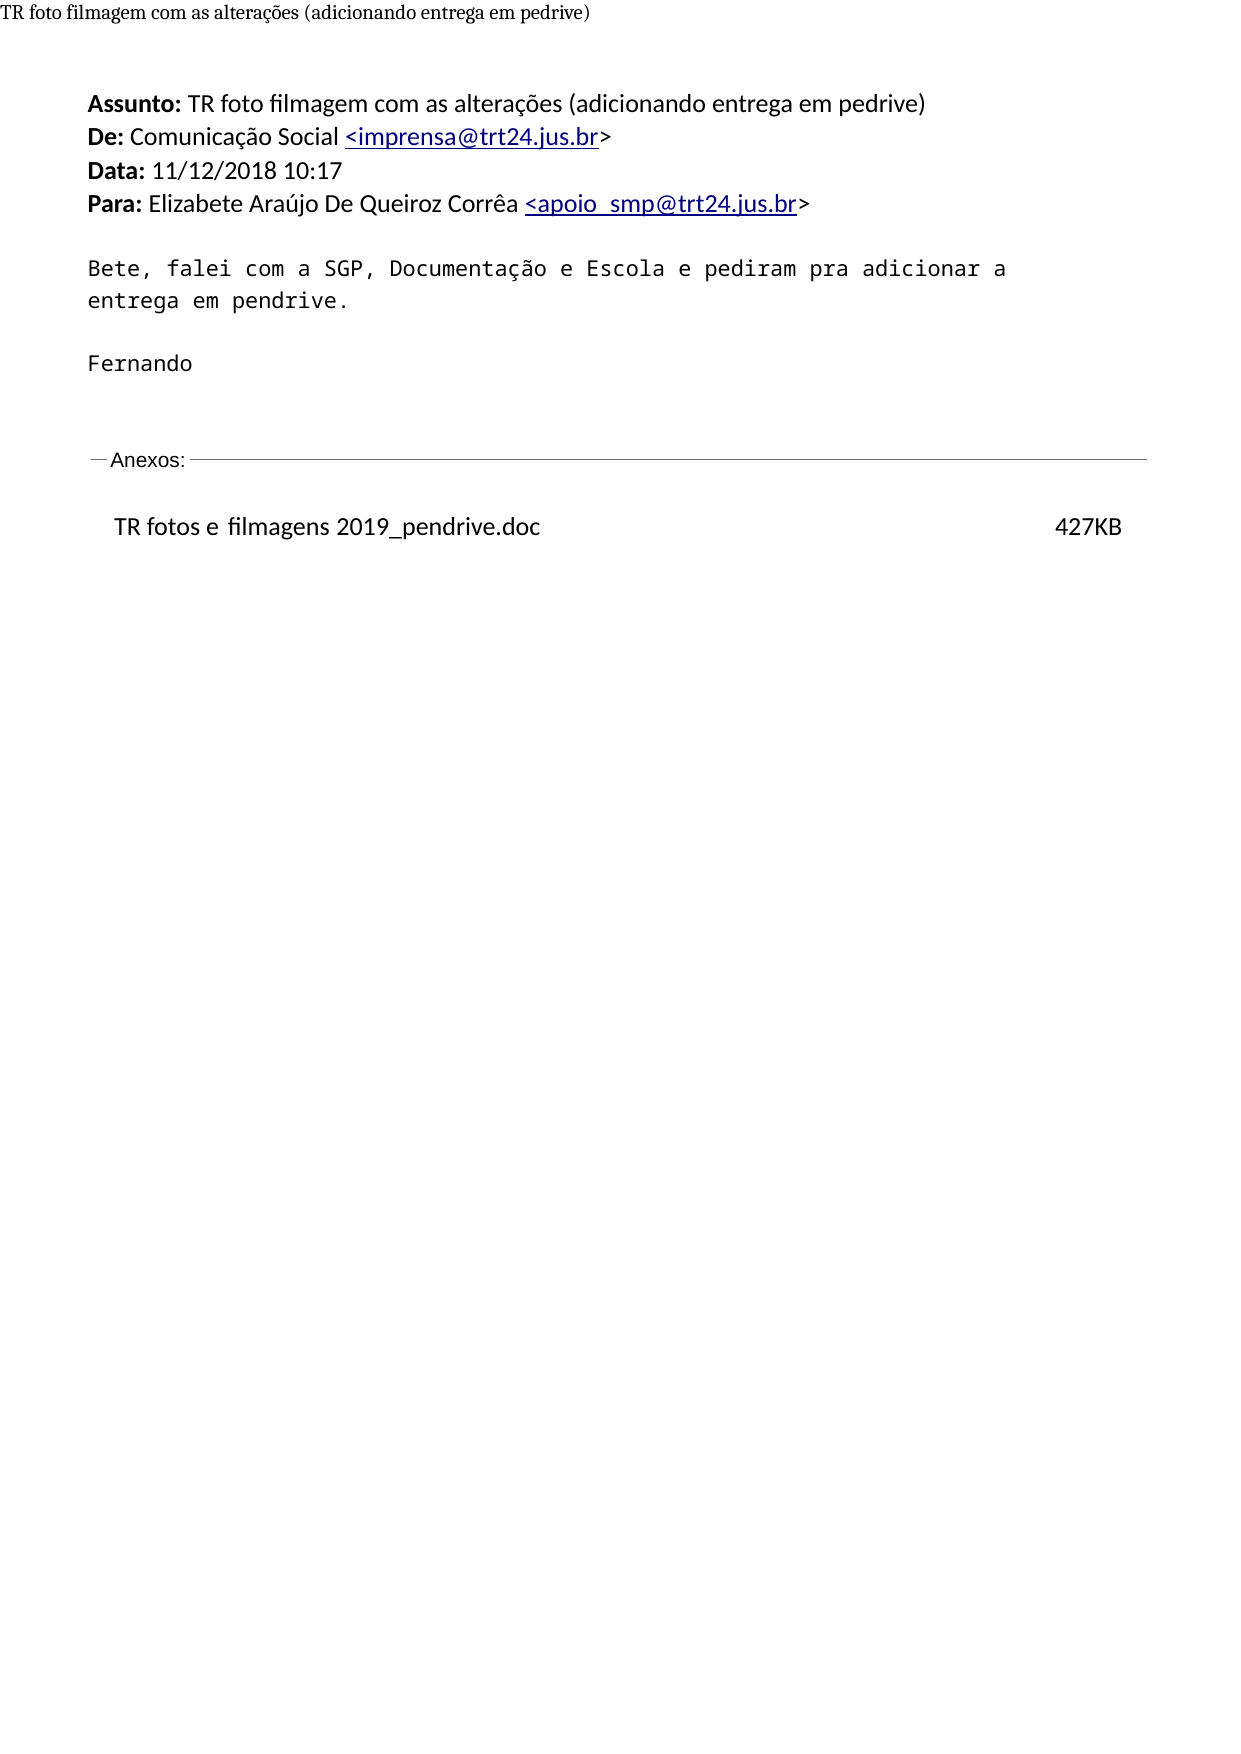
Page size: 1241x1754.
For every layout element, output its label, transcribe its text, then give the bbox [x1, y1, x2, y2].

text TR foto filmagem com as alterações (adicionando entrega em pedrive) [0, 1, 1240, 25]
text Para: Elizabete Araújo De Queiroz Corrêa <apoio_smp@trt24.jus.br> [87, 187, 1240, 219]
text Data: 11/12/2018 10:17 [87, 154, 1240, 186]
text De: Comunicação Social <imprensa@trt24.jus.br> [87, 120, 1240, 152]
text Anexos: [110, 447, 1240, 471]
text Fernando [87, 348, 1240, 377]
text Assunto: TR foto ﬁlmagem com as alterações (adicionando entrega em pedrive) [87, 87, 1240, 119]
text Bete, falei com a SGP, Documentação e Escola e pediram pra adicionar a entrega em pendrive. [87, 253, 1064, 314]
text TR fotos e ﬁlmagens 2019_pendrive.doc 427KB [114, 510, 1240, 542]
